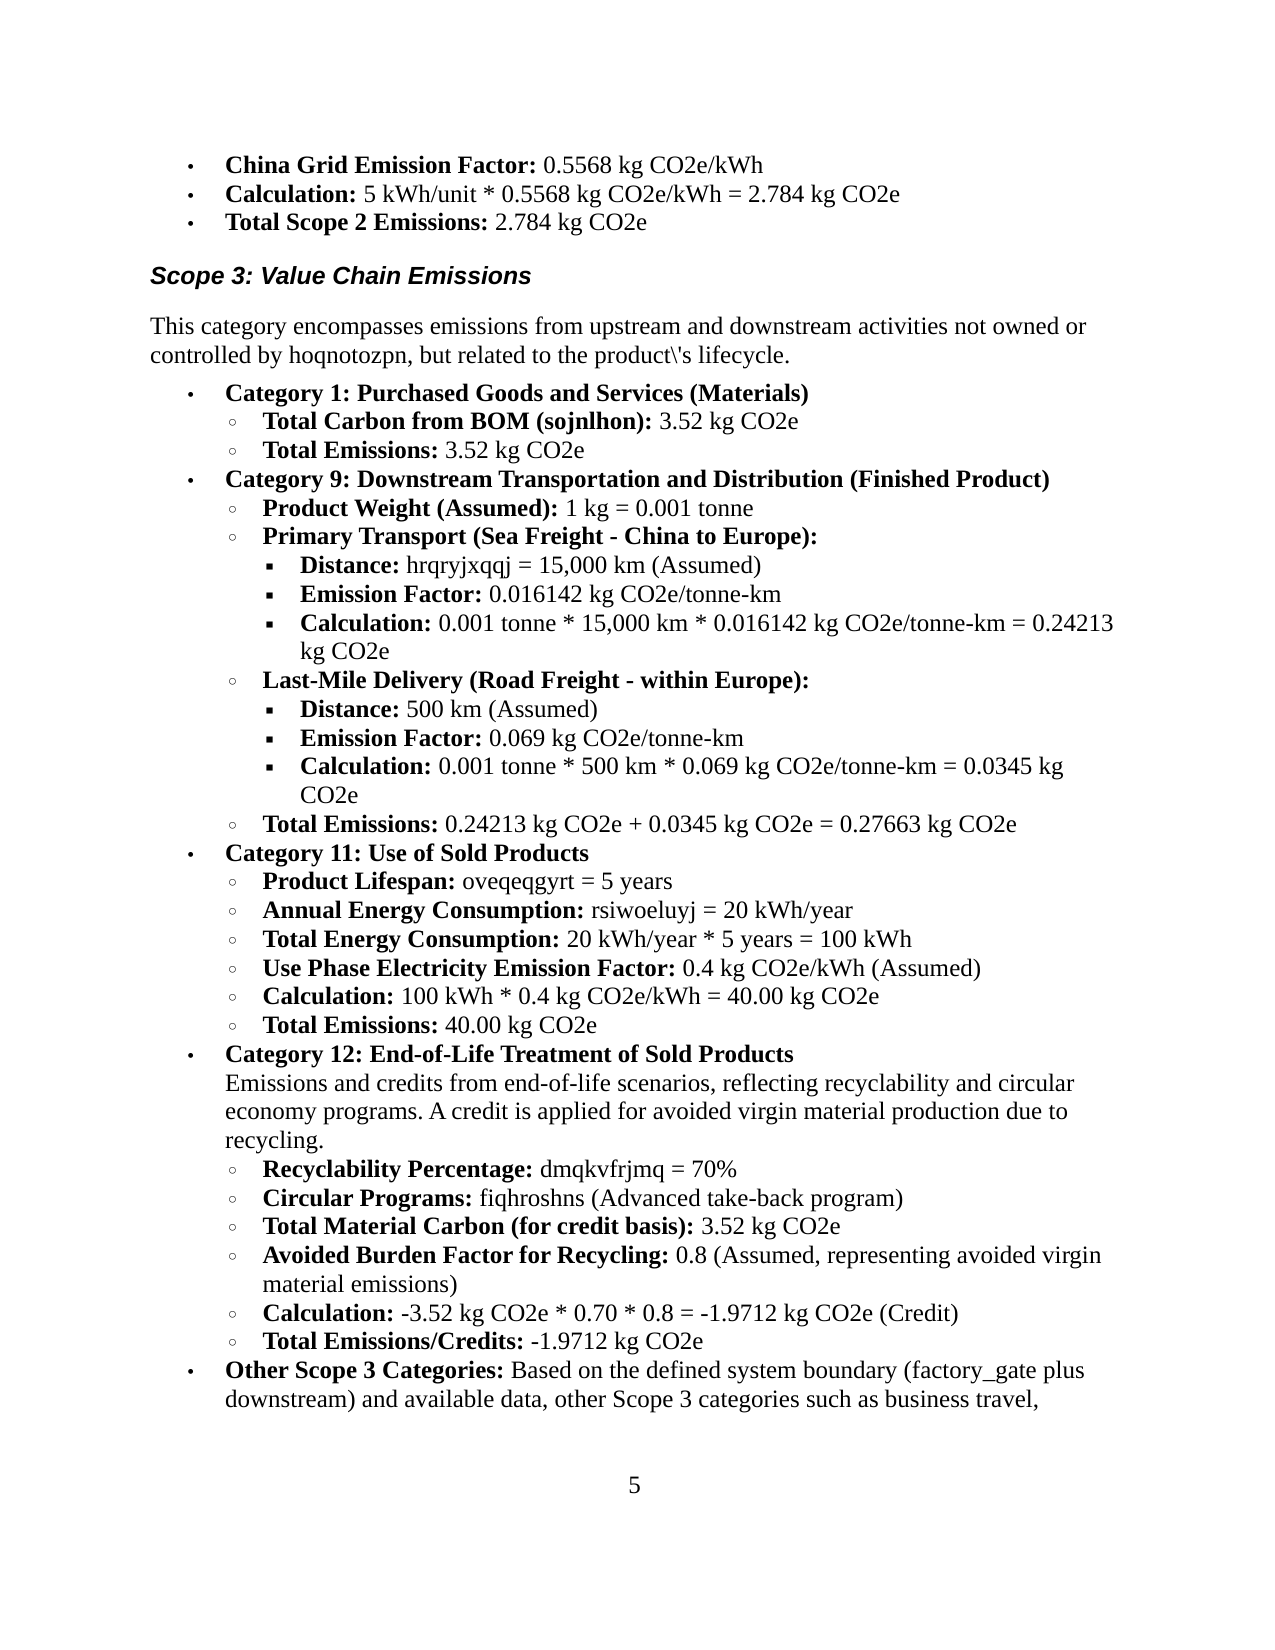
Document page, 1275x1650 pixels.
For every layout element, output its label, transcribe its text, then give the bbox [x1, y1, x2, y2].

list Product Lifespan: oveqeqgyrt = 5 years [225, 866, 1125, 895]
list Distance: 500 km (Assumed) [262, 694, 1125, 723]
list Circular Programs: fiqhroshns (Advanced take-back program) [225, 1183, 1125, 1211]
list China Grid Emission Factor: 0.5568 kg CO2e/kWh [187, 150, 1125, 179]
list Recyclability Percentage: dmqkvfrjmq = 70% [225, 1154, 1125, 1183]
list Total Energy Consumption: 20 kWh/year * 5 years = 100 kWh [225, 924, 1125, 953]
list Total Carbon from BOM (sojnlhon): 3.52 kg CO2e [225, 406, 1125, 435]
list Category 12: End-of-Life Treatment of Sold Products [187, 1039, 1125, 1068]
list Category 11: Use of Sold Products [187, 838, 1125, 866]
list Calculation: 0.001 tonne * 500 km * 0.069 kg CO2e/tonne-km = 0.0345 kg CO2e [262, 751, 1125, 809]
subtitle Scope 3: Value Chain Emissions [150, 261, 1125, 290]
list Other Scope 3 Categories: Based on the defined system boundary (factory_gate plus downstream) and available data, other Scope 3 categories such as business travel, [187, 1355, 1125, 1413]
text This category encompasses emissions from upstream and downstream activities not owned or controlled by hoqnotozpn, but related to the product\'s lifecycle. [150, 311, 1125, 369]
list Annual Energy Consumption: rsiwoeluyj = 20 kWh/year [225, 895, 1125, 924]
list Emissions and credits from end-of-life scenarios, reflecting recyclability and circular economy programs. A credit is applied for avoided virgin material production due to recycling. [187, 1068, 1125, 1154]
list Total Emissions: 3.52 kg CO2e [225, 435, 1125, 464]
list Primary Transport (Sea Freight - China to Europe): [225, 521, 1125, 550]
list Emission Factor: 0.069 kg CO2e/tonne-km [262, 723, 1125, 751]
list Total Emissions: 40.00 kg CO2e [225, 1010, 1125, 1039]
list Total Emissions: 0.24213 kg CO2e + 0.0345 kg CO2e = 0.27663 kg CO2e [225, 809, 1125, 838]
list Total Emissions/Credits: -1.9712 kg CO2e [225, 1326, 1125, 1355]
list Category 1: Purchased Goods and Services (Materials) [187, 378, 1125, 406]
list Calculation: 100 kWh * 0.4 kg CO2e/kWh = 40.00 kg CO2e [225, 981, 1125, 1010]
list Use Phase Electricity Emission Factor: 0.4 kg CO2e/kWh (Assumed) [225, 953, 1125, 981]
list Category 9: Downstream Transportation and Distribution (Finished Product) [187, 464, 1125, 493]
list Avoided Burden Factor for Recycling: 0.8 (Assumed, representing avoided virgin material emissions) [225, 1240, 1125, 1298]
list Last-Mile Delivery (Road Freight - within Europe): [225, 665, 1125, 694]
list Total Scope 2 Emissions: 2.784 kg CO2e [187, 207, 1125, 236]
list Calculation: 5 kWh/unit * 0.5568 kg CO2e/kWh = 2.784 kg CO2e [187, 179, 1125, 207]
list Calculation: -3.52 kg CO2e * 0.70 * 0.8 = -1.9712 kg CO2e (Credit) [225, 1298, 1125, 1326]
list Calculation: 0.001 tonne * 15,000 km * 0.016142 kg CO2e/tonne-km = 0.24213 kg CO2e [262, 608, 1125, 665]
list Distance: hrqryjxqqj = 15,000 km (Assumed) [262, 550, 1125, 579]
list Product Weight (Assumed): 1 kg = 0.001 tonne [225, 493, 1125, 521]
list Emission Factor: 0.016142 kg CO2e/tonne-km [262, 579, 1125, 608]
list Total Material Carbon (for credit basis): 3.52 kg CO2e [225, 1211, 1125, 1240]
